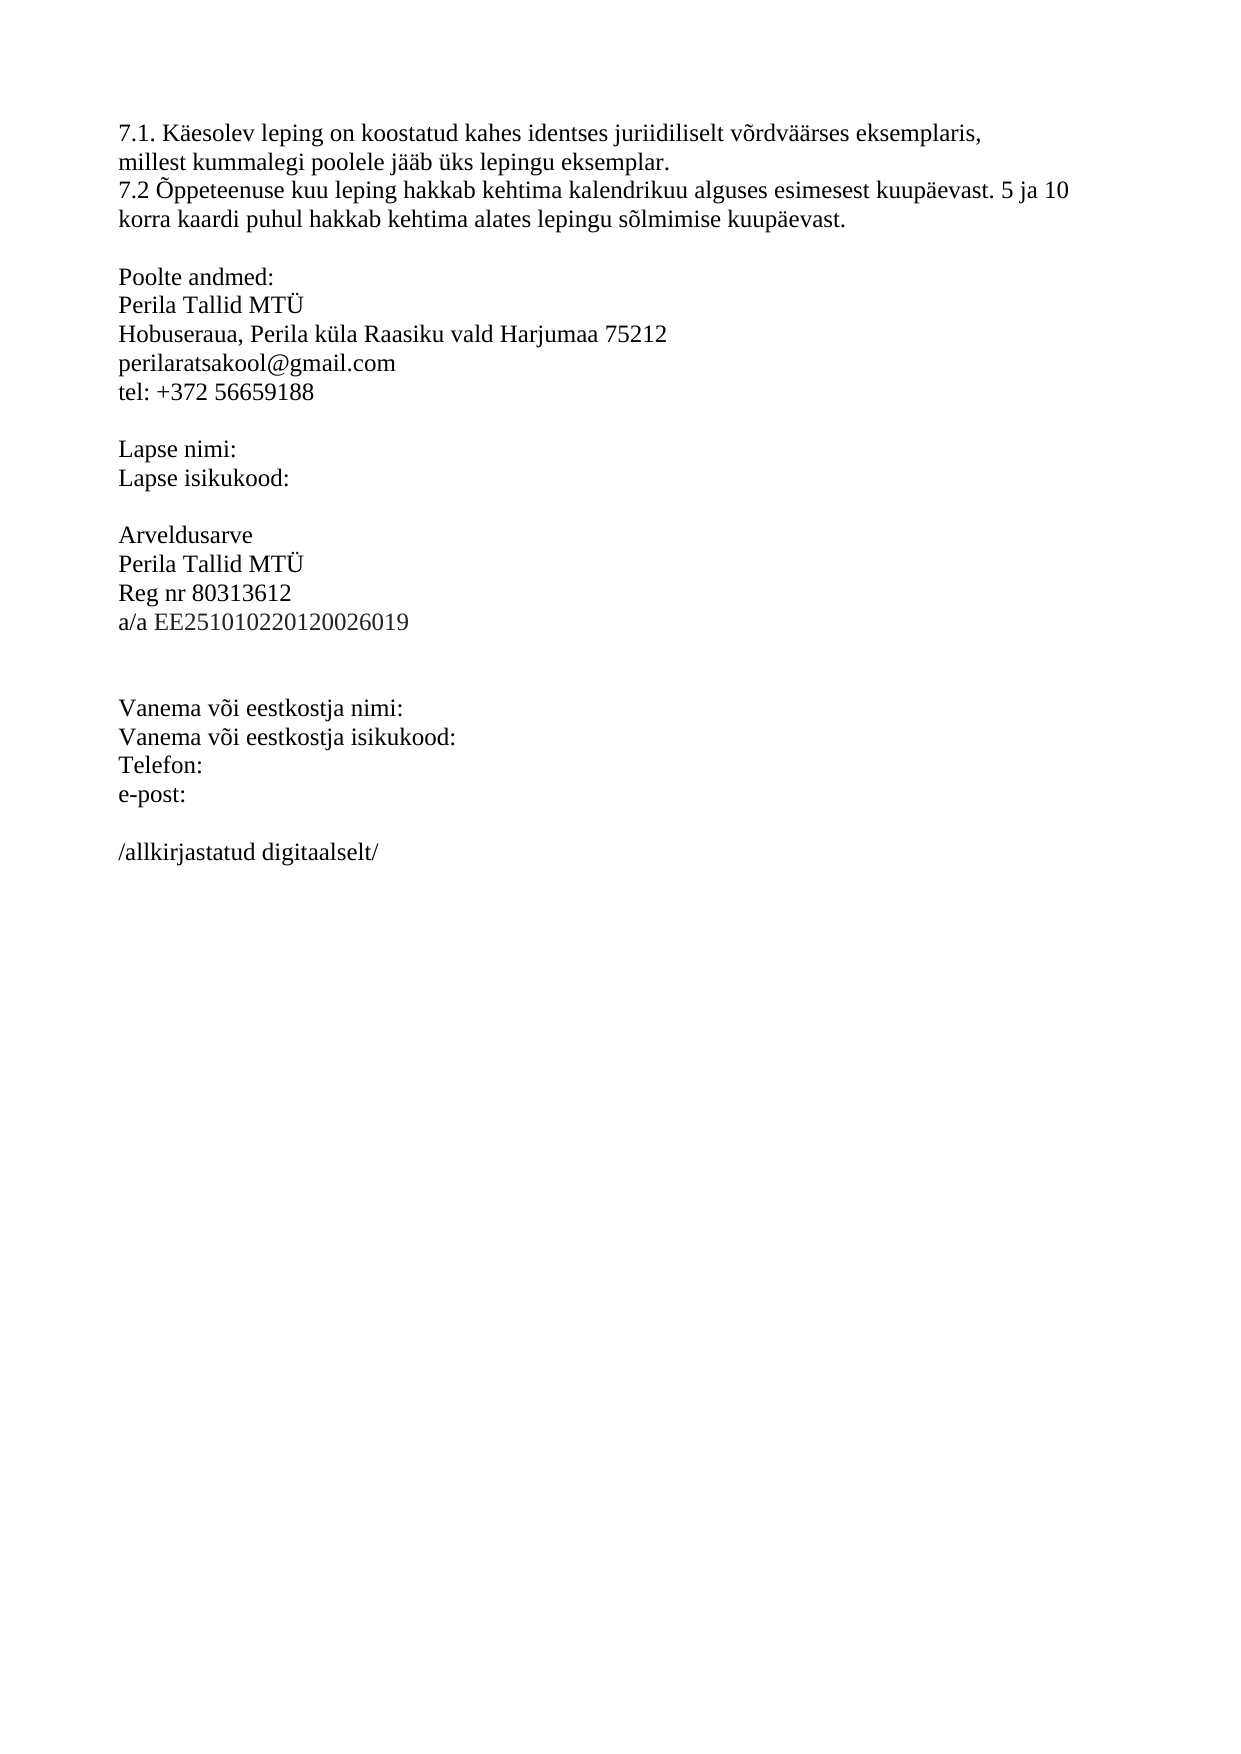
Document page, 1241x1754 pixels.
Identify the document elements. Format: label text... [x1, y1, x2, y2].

text Telefon: [118, 751, 1122, 779]
text Reg nr 80313612 [118, 578, 1122, 607]
text Hobuseraua, Perila küla Raasiku vald Harjumaa 75212 [118, 319, 1122, 348]
text Vanema või eestkostja isikukood: [118, 722, 1122, 751]
text /allkirjastatud digitaalselt/ [118, 837, 1122, 866]
text Poolte andmed: [118, 262, 1122, 291]
text Arveldusarve [118, 521, 1122, 549]
text Lapse nimi: [118, 434, 1122, 463]
text tel: +372 56659188 [118, 377, 1122, 406]
text a/a EE251010220120026019 [118, 607, 1122, 636]
text Lapse isikukood: [118, 463, 1122, 492]
text perilaratsakool@gmail.com [118, 348, 1122, 377]
text e-post: [118, 779, 1122, 808]
text 7.2 Õppeteenuse kuu leping hakkab kehtima kalendrikuu alguses esimesest kuupäevast. 5 ja 10 korra kaardi puhul hakkab kehtima alates lepingu sõlmimise kuupäevast. [118, 176, 1122, 233]
text Vanema või eestkostja nimi: [118, 693, 1122, 722]
text Perila Tallid MTÜ [118, 291, 1122, 319]
text 7.1. Käesolev leping on koostatud kahes identses juriidiliselt võrdväärses eksemplaris, [118, 118, 1122, 147]
text Perila Tallid MTÜ [118, 549, 1122, 578]
text millest kummalegi poolele jääb üks lepingu eksemplar. [118, 147, 1122, 176]
